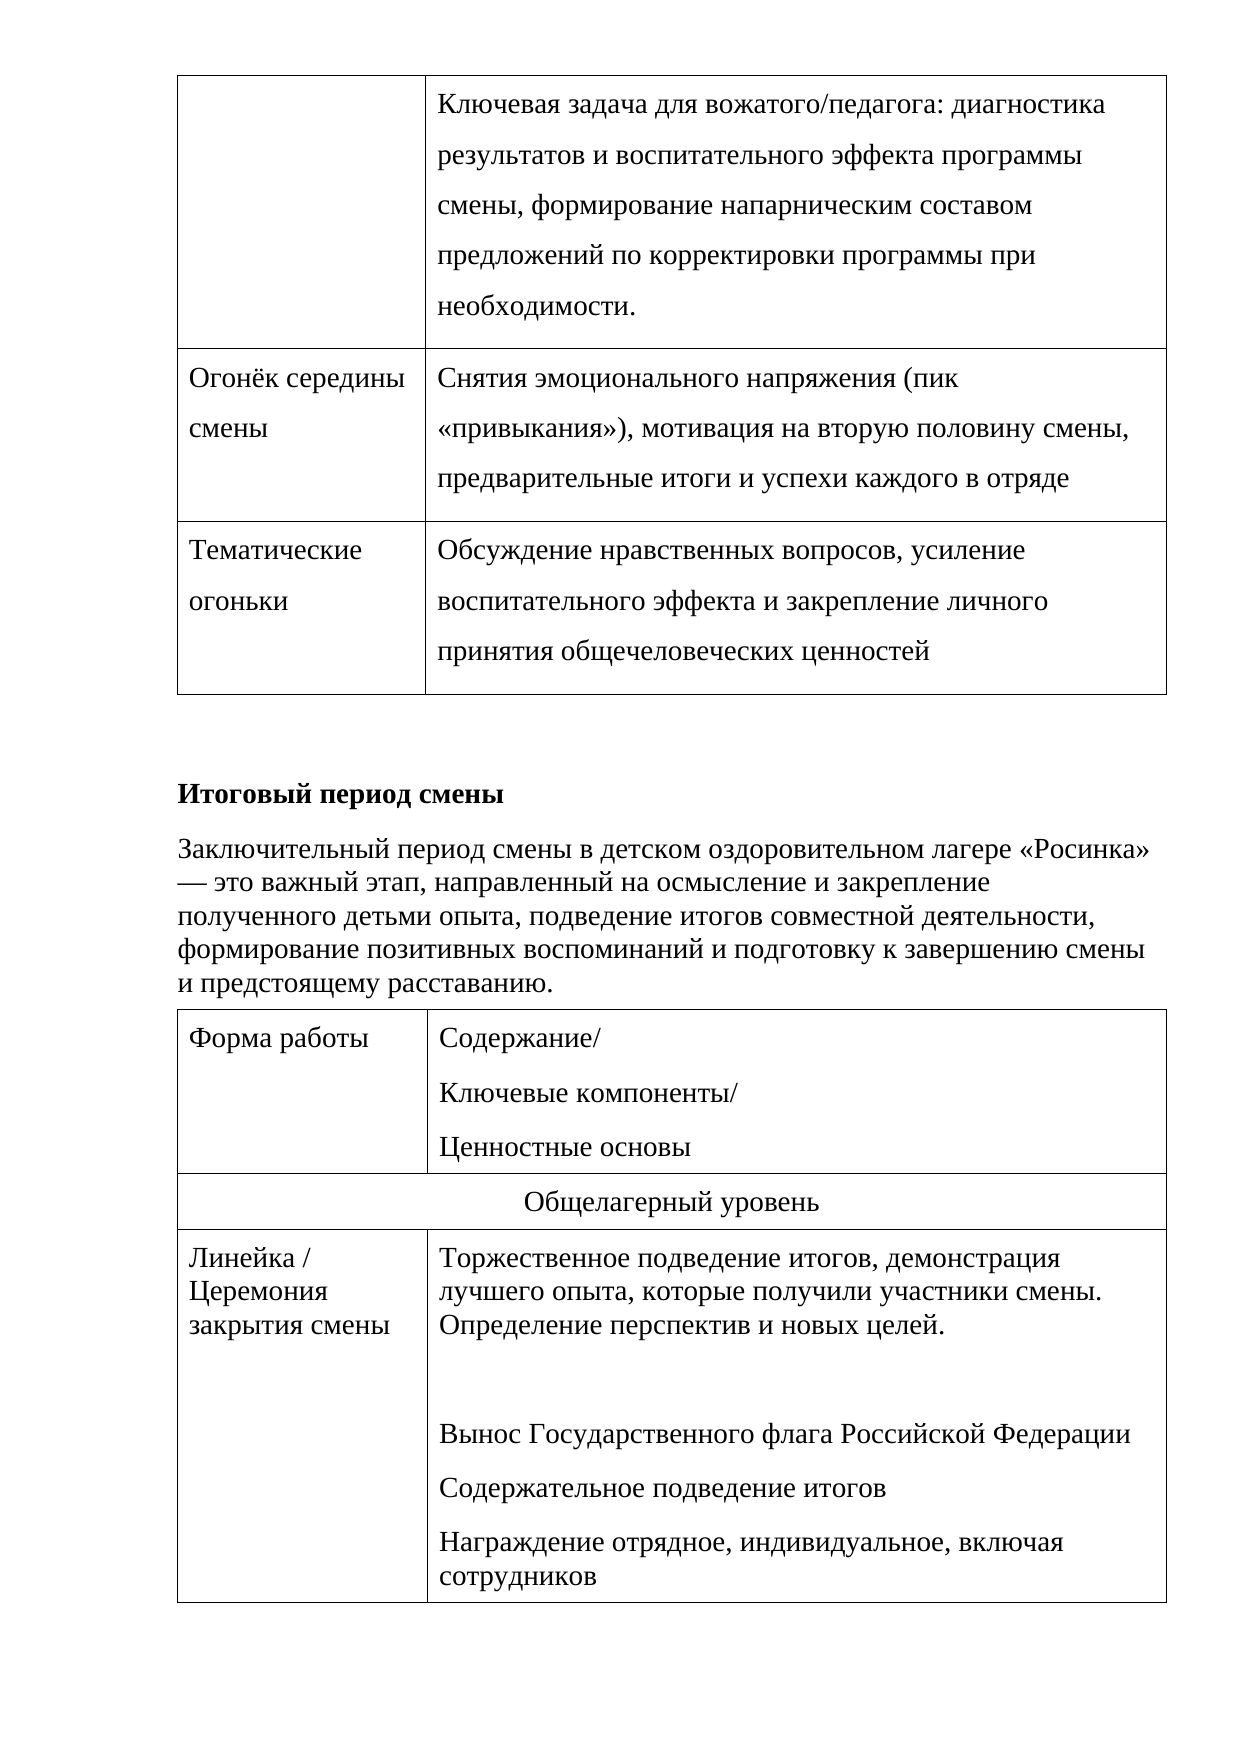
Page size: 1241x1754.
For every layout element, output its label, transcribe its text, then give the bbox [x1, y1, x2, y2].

subtitle Итоговый период смены [177, 776, 1152, 810]
table_header Форма работы [178, 1010, 427, 1173]
table_cell Огонёк середины смены [178, 349, 425, 521]
table_cell Ключевая задача для вожатого/педагога: диагностика результатов и воспитательного эффекта программы смены, формирование напарническим составом предложений по корректировки программы при необходимости. [426, 76, 1166, 348]
table_cell Обсуждение нравственных вопросов, усиление воспитательного эффекта и закрепление личного принятия общечеловеческих ценностей [426, 522, 1166, 694]
subtitle Заключительный период смены в детском оздоровительном лагере «Росинка» — это важный этап, направленный на осмысление и закрепление полученного детьми опыта, подведение итогов совместной деятельности, формирование позитивных воспоминаний и подготовку к завершению смены и предстоящему расставанию. [177, 831, 1152, 998]
table_cell Линейка / Церемония закрытия смены [178, 1230, 427, 1602]
table_cell [178, 76, 425, 348]
table_header Содержание/ Ключевые компоненты/ Ценностные основы [428, 1010, 1166, 1173]
table_cell Снятия эмоционального напряжения (пик «привыкания»), мотивация на вторую половину смены, предварительные итоги и успехи каждого в отряде [426, 349, 1166, 521]
table_cell Торжественное подведение итогов, демонстрация лучшего опыта, которые получили участники смены. Определение перспектив и новых целей. Вынос Государственного флага Российской Федерации Содержательное подведение итогов Награждение отрядное, индивидуальное, включая сотрудников [428, 1230, 1166, 1602]
table_cell Тематические огоньки [178, 522, 425, 694]
table_cell Общелагерный уровень [178, 1174, 1166, 1228]
